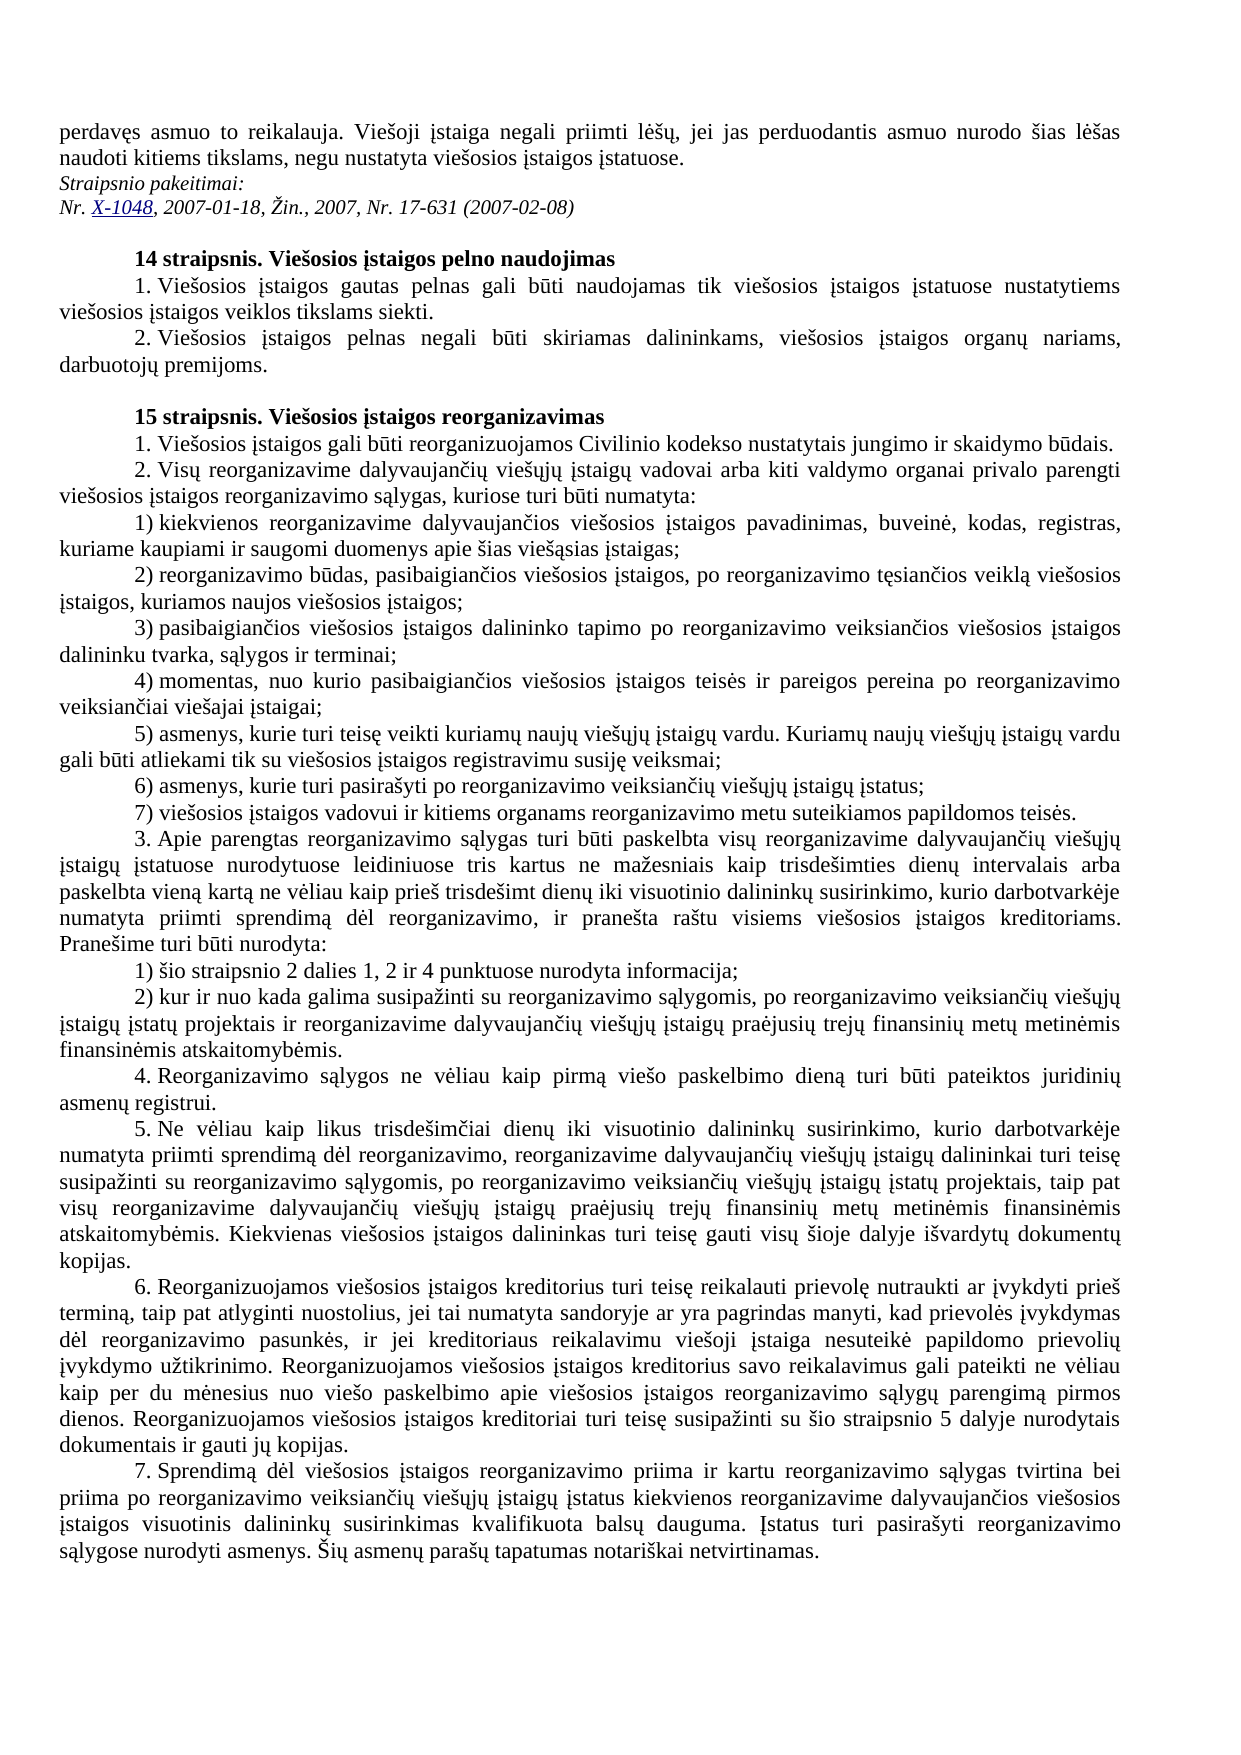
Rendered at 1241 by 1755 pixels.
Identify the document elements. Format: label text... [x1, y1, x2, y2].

text 3. Apie parengtas reorganizavimo sąlygas turi būti paskelbta visų reorganizavime dalyvaujančių viešųjų įstaigų įstatuose nurodytuose leidiniuose tris kartus ne mažesniais kaip trisdešimties dienų intervalais arba paskelbta vieną kartą ne vėliau kaip prieš trisdešimt dienų iki visuotinio dalininkų susirinkimo, kurio darbotvarkėje numatyta priimti sprendimą dėl reorganizavimo, ir pranešta raštu visiems viešosios įstaigos kreditoriams. Pranešime turi būti nurodyta: [59, 825, 1122, 957]
text 4) momentas, nuo kurio pasibaigiančios viešosios įstaigos teisės ir pareigos pereina po reorganizavimo veiksiančiai viešajai įstaigai; [59, 667, 1122, 720]
text 1. Viešosios įstaigos gautas pelnas gali būti naudojamas tik viešosios įstaigos įstatuose nustatytiems viešosios įstaigos veiklos tikslams siekti. [59, 272, 1122, 324]
text 6) asmenys, kurie turi pasirašyti po reorganizavimo veiksiančių viešųjų įstaigų įstatus; [59, 772, 1122, 799]
text 14 straipsnis. Viešosios įstaigos pelno naudojimas [59, 245, 1122, 272]
text 5. Ne vėliau kaip likus trisdešimčiai dienų iki visuotinio dalininkų susirinkimo, kurio darbotvarkėje numatyta priimti sprendimą dėl reorganizavimo, reorganizavime dalyvaujančių viešųjų įstaigų dalininkai turi teisę susipažinti su reorganizavimo sąlygomis, po reorganizavimo veiksiančių viešųjų įstaigų įstatų projektais, taip pat visų reorganizavime dalyvaujančių viešųjų įstaigų praėjusių trejų finansinių metų metinėmis finansinėmis atskaitomybėmis. Kiekvienas viešosios įstaigos dalininkas turi teisę gauti visų šioje dalyje išvardytų dokumentų kopijas. [59, 1115, 1122, 1273]
text 15 straipsnis. Viešosios įstaigos reorganizavimas [59, 403, 1122, 430]
text 2. Viešosios įstaigos pelnas negali būti skiriamas dalininkams, viešosios įstaigos organų nariams, darbuotojų premijoms. [59, 324, 1122, 377]
text 4. Reorganizavimo sąlygos ne vėliau kaip pirmą viešo paskelbimo dieną turi būti pateiktos juridinių asmenų registrui. [59, 1062, 1122, 1115]
text perdavęs asmuo to reikalauja. Viešoji įstaiga negali priimti lėšų, jei jas perduodantis asmuo nurodo šias lėšas naudoti kitiems tikslams, negu nustatyta viešosios įstaigos įstatuose. [59, 118, 1122, 171]
text 5) asmenys, kurie turi teisę veikti kuriamų naujų viešųjų įstaigų vardu. Kuriamų naujų viešųjų įstaigų vardu gali būti atliekami tik su viešosios įstaigos registravimu susiję veiksmai; [59, 720, 1122, 772]
text 2) reorganizavimo būdas, pasibaigiančios viešosios įstaigos, po reorganizavimo tęsiančios veiklą viešosios įstaigos, kuriamos naujos viešosios įstaigos; [59, 562, 1122, 614]
text 1) kiekvienos reorganizavime dalyvaujančios viešosios įstaigos pavadinimas, buveinė, kodas, registras, kuriame kaupiami ir saugomi duomenys apie šias viešąsias įstaigas; [59, 509, 1122, 562]
text Straipsnio pakeitimai: [59, 171, 1122, 195]
text 7) viešosios įstaigos vadovui ir kitiems organams reorganizavimo metu suteikiamos papildomos teisės. [59, 799, 1122, 825]
text 3) pasibaigiančios viešosios įstaigos dalininko tapimo po reorganizavimo veiksiančios viešosios įstaigos dalininku tvarka, sąlygos ir terminai; [59, 614, 1122, 667]
text 1. Viešosios įstaigos gali būti reorganizuojamos Civilinio kodekso nustatytais jungimo ir skaidymo būdais. [59, 430, 1122, 456]
text 1) šio straipsnio 2 dalies 1, 2 ir 4 punktuose nurodyta informacija; [59, 957, 1122, 983]
text 6. Reorganizuojamos viešosios įstaigos kreditorius turi teisę reikalauti prievolę nutraukti ar įvykdyti prieš terminą, taip pat atlyginti nuostolius, jei tai numatyta sandoryje ar yra pagrindas manyti, kad prievolės įvykdymas dėl reorganizavimo pasunkės, ir jei kreditoriaus reikalavimu viešoji įstaiga nesuteikė papildomo prievolių įvykdymo užtikrinimo. Reorganizuojamos viešosios įstaigos kreditorius savo reikalavimus gali pateikti ne vėliau kaip per du mėnesius nuo viešo paskelbimo apie viešosios įstaigos reorganizavimo sąlygų parengimą pirmos dienos. Reorganizuojamos viešosios įstaigos kreditoriai turi teisę susipažinti su šio straipsnio 5 dalyje nurodytais dokumentais ir gauti jų kopijas. [59, 1273, 1122, 1458]
text Nr. X-1048, 2007-01-18, Žin., 2007, Nr. 17-631 (2007-02-08) [59, 195, 1122, 219]
text 7. Sprendimą dėl viešosios įstaigos reorganizavimo priima ir kartu reorganizavimo sąlygas tvirtina bei priima po reorganizavimo veiksiančių viešųjų įstaigų įstatus kiekvienos reorganizavime dalyvaujančios viešosios įstaigos visuotinis dalininkų susirinkimas kvalifikuota balsų dauguma. Įstatus turi pasirašyti reorganizavimo sąlygose nurodyti asmenys. Šių asmenų parašų tapatumas notariškai netvirtinamas. [59, 1458, 1122, 1563]
text 2) kur ir nuo kada galima susipažinti su reorganizavimo sąlygomis, po reorganizavimo veiksiančių viešųjų įstaigų įstatų projektais ir reorganizavime dalyvaujančių viešųjų įstaigų praėjusių trejų finansinių metų metinėmis finansinėmis atskaitomybėmis. [59, 983, 1122, 1062]
text 2. Visų reorganizavime dalyvaujančių viešųjų įstaigų vadovai arba kiti valdymo organai privalo parengti viešosios įstaigos reorganizavimo sąlygas, kuriose turi būti numatyta: [59, 456, 1122, 509]
